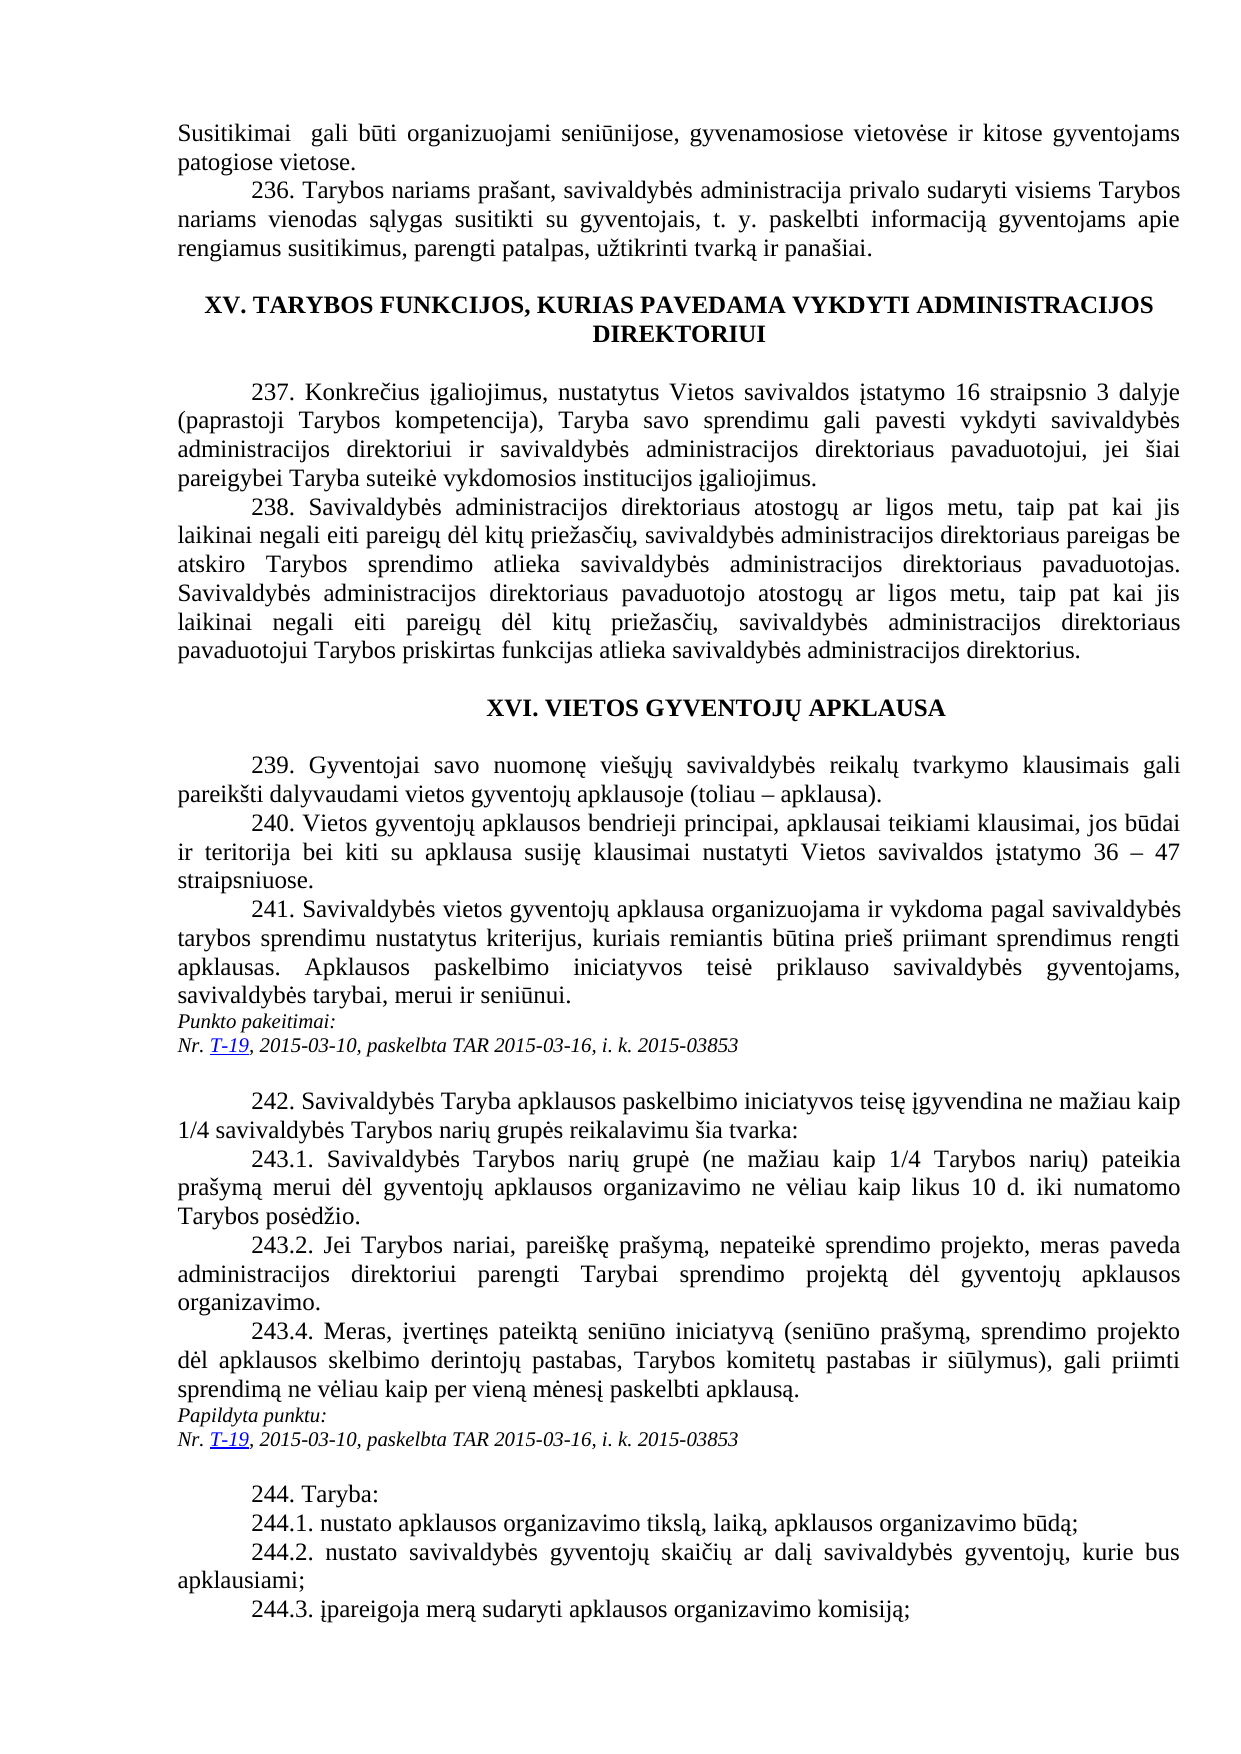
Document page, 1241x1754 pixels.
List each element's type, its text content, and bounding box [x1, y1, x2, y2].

text Papildyta punktu: [177, 1402, 1181, 1427]
text 241. Savivaldybės vietos gyventojų apklausa organizuojama ir vykdoma pagal savivaldybės tarybos sprendimu nustatytus kriterijus, kuriais remiantis būtina prieš priimant sprendimus rengti apklausas. Apklausos paskelbimo iniciatyvos teisė priklauso savivaldybės gyventojams, savivaldybės tarybai, merui ir seniūnui. [177, 894, 1181, 1009]
text 237. Konkrečius įgaliojimus, nustatytus Vietos savivaldos įstatymo 16 straipsnio 3 dalyje (paprastoji Tarybos kompetencija), Taryba savo sprendimu gali pavesti vykdyti savivaldybės administracijos direktoriui ir savivaldybės administracijos direktoriaus pavaduotojui, jei šiai pareigybei Taryba suteikė vykdomosios institucijos įgaliojimus. [177, 377, 1181, 492]
text 244.3. įpareigoja merą sudaryti apklausos organizavimo komisiją; [177, 1594, 1181, 1623]
text XVI. VIETOS GYVENTOJŲ APKLAUSA [177, 693, 1181, 722]
text 243.1. Savivaldybės Tarybos narių grupė (ne mažiau kaip 1/4 Tarybos narių) pateikia prašymą merui dėl gyventojų apklausos organizavimo ne vėliau kaip likus 10 d. iki numatomo Tarybos posėdžio. [177, 1144, 1181, 1230]
text Nr. T-19, 2015-03-10, paskelbta TAR 2015-03-16, i. k. 2015-03853 [177, 1033, 1181, 1057]
text Punkto pakeitimai: [177, 1009, 1181, 1033]
text 236. Tarybos nariams prašant, savivaldybės administracija privalo sudaryti visiems Tarybos nariams vienodas sąlygas susitikti su gyventojais, t. y. paskelbti informaciją gyventojams apie rengiamus susitikimus, parengti patalpas, užtikrinti tvarką ir panašiai. [177, 176, 1181, 262]
text 244.2. nustato savivaldybės gyventojų skaičių ar dalį savivaldybės gyventojų, kurie bus apklausiami; [177, 1537, 1181, 1594]
text 243.2. Jei Tarybos nariai, pareiškę prašymą, nepateikė sprendimo projekto, meras paveda administracijos direktoriui parengti Tarybai sprendimo projektą dėl gyventojų apklausos organizavimo. [177, 1230, 1181, 1316]
text Nr. T-19, 2015-03-10, paskelbta TAR 2015-03-16, i. k. 2015-03853 [177, 1427, 1181, 1451]
text 244. Taryba: [177, 1479, 1181, 1508]
text XV. TARYBOS FUNKCIJOS, KURIAS PAVEDAMA VYKDYTI ADMINISTRACIJOS DIREKTORIUI [177, 291, 1181, 348]
text Susitikimai gali būti organizuojami seniūnijose, gyvenamosiose vietovėse ir kitose gyventojams patogiose vietose. [177, 118, 1181, 176]
text 242. Savivaldybės Taryba apklausos paskelbimo iniciatyvos teisę įgyvendina ne mažiau kaip 1/4 savivaldybės Tarybos narių grupės reikalavimu šia tvarka: [177, 1086, 1181, 1144]
text 238. Savivaldybės administracijos direktoriaus atostogų ar ligos metu, taip pat kai jis laikinai negali eiti pareigų dėl kitų priežasčių, savivaldybės administracijos direktoriaus pareigas be atskiro Tarybos sprendimo atlieka savivaldybės administracijos direktoriaus pavaduotojas. Savivaldybės administracijos direktoriaus pavaduotojo atostogų ar ligos metu, taip pat kai jis laikinai negali eiti pareigų dėl kitų priežasčių, savivaldybės administracijos direktoriaus pavaduotojui Tarybos priskirtas funkcijas atlieka savivaldybės administracijos direktorius. [177, 492, 1181, 664]
text 239. Gyventojai savo nuomonę viešųjų savivaldybės reikalų tvarkymo klausimais gali pareikšti dalyvaudami vietos gyventojų apklausoje (toliau – apklausa). [177, 751, 1181, 808]
text 243.4. Meras, įvertinęs pateiktą seniūno iniciatyvą (seniūno prašymą, sprendimo projekto dėl apklausos skelbimo derintojų pastabas, Tarybos komitetų pastabas ir siūlymus), gali priimti sprendimą ne vėliau kaip per vieną mėnesį paskelbti apklausą. [177, 1316, 1181, 1402]
text 244.1. nustato apklausos organizavimo tikslą, laiką, apklausos organizavimo būdą; [177, 1508, 1181, 1537]
text 240. Vietos gyventojų apklausos bendrieji principai, apklausai teikiami klausimai, jos būdai ir teritorija bei kiti su apklausa susiję klausimai nustatyti Vietos savivaldos įstatymo 36 – 47 straipsniuose. [177, 808, 1181, 894]
